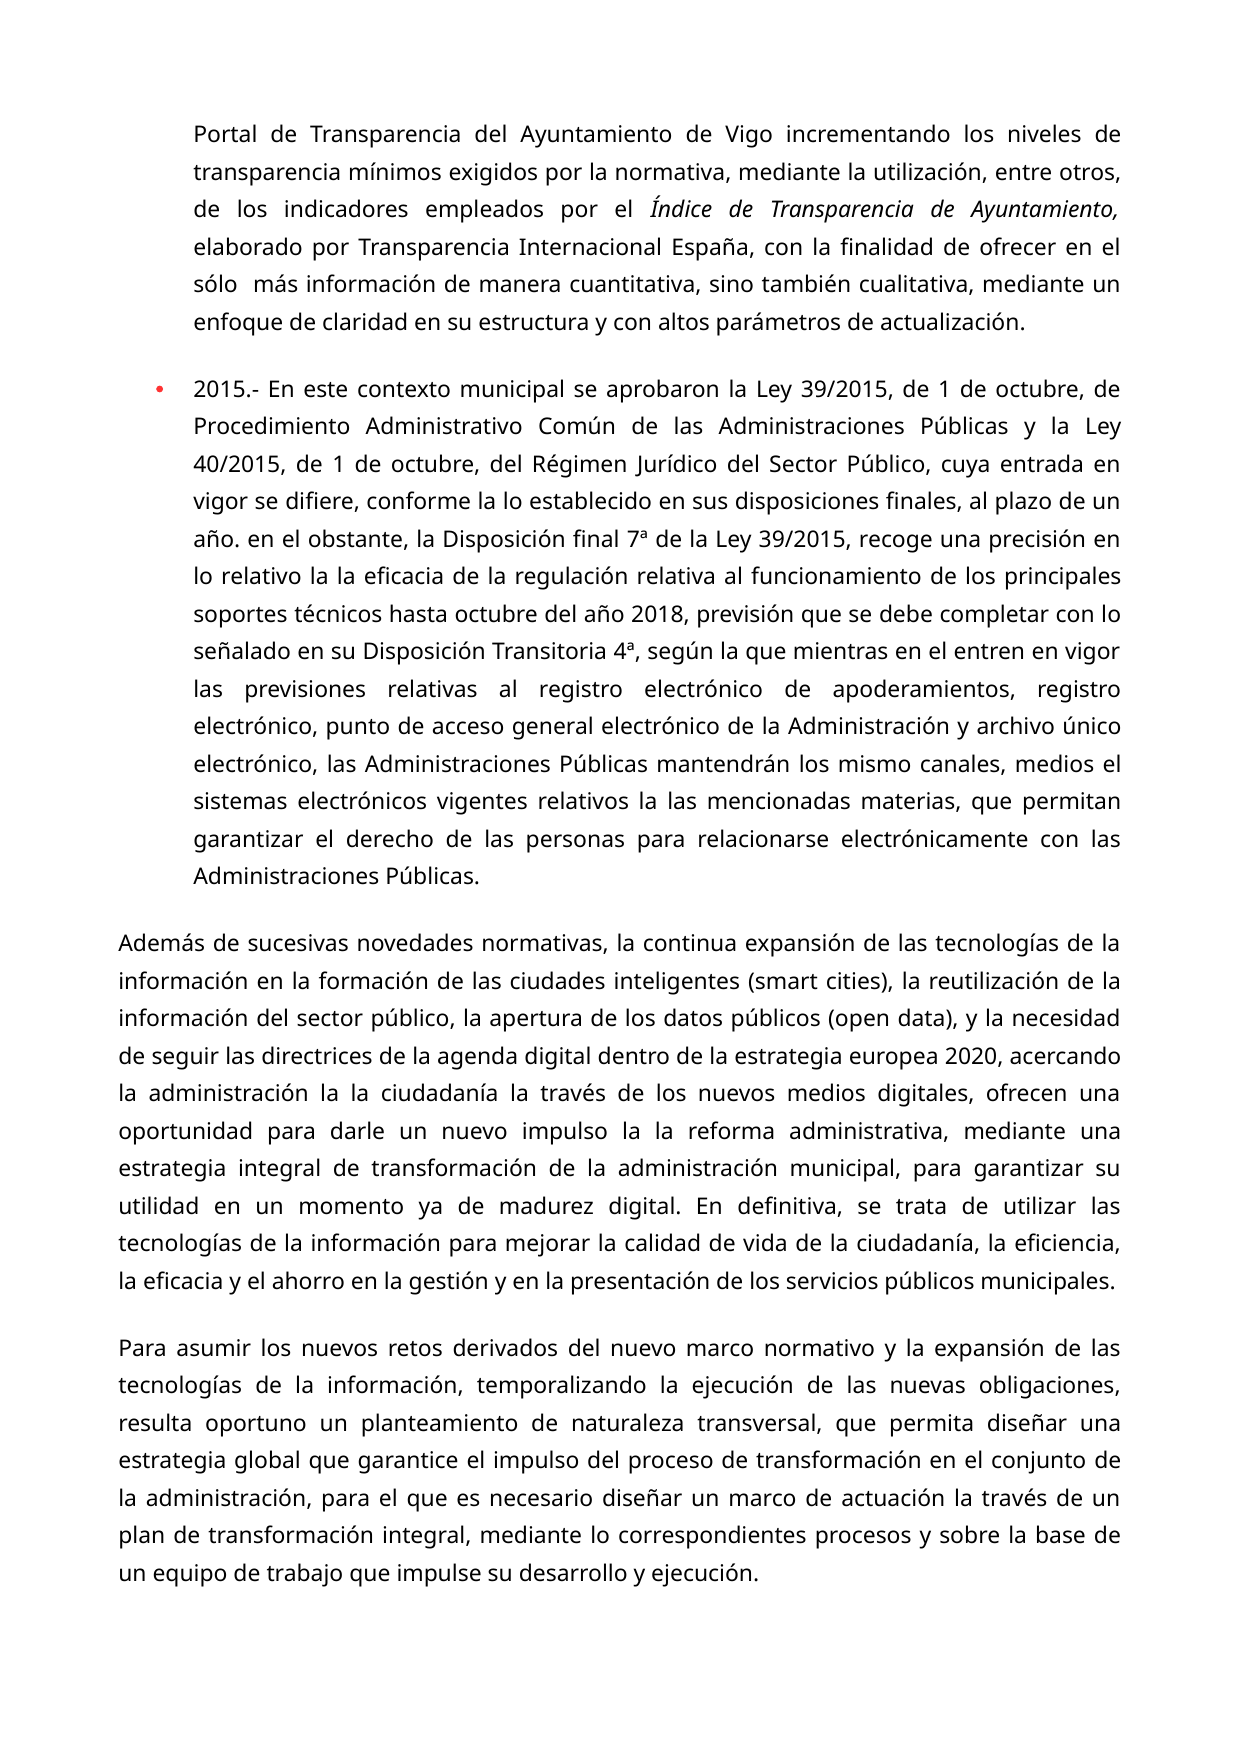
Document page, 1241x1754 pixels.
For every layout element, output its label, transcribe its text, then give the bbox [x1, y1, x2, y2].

list Para asumir los nuevos retos derivados del nuevo marco normativo y la expansión de las tecnologías de la información, temporalizando la ejecución de las nuevas obligaciones, resulta oportuno un planteamiento de naturaleza transversal, que permita diseñar una estrategia global que garantice el impulso del proceso de transformación en el conjunto de la administración, para el que es necesario diseñar un marco de actuación la través de un plan de transformación integral, mediante lo correspondientes procesos y sobre la base de un equipo de trabajo que impulse su desarrollo y ejecución. [118, 1332, 1122, 1588]
list 2015.- En este contexto municipal se aprobaron la Ley 39/2015, de 1 de octubre, de Procedimiento Administrativo Común de las Administraciones Públicas y la Ley 40/2015, de 1 de octubre, del Régimen Jurídico del Sector Público, cuya entrada en vigor se difiere, conforme la lo establecido en sus disposiciones finales, al plazo de un año. en el obstante, la Disposición final 7ª de la Ley 39/2015, recoge una precisión en lo relativo la la eficacia de la regulación relativa al funcionamiento de los principales soportes técnicos hasta octubre del año 2018, previsión que se debe completar con lo señalado en su Disposición Transitoria 4ª, según la que mientras en el entren en vigor las previsiones relativas al registro electrónico de apoderamientos, registro electrónico, punto de acceso general electrónico de la Administración y archivo único electrónico, las Administraciones Públicas mantendrán los mismo canales, medios el sistemas electrónicos vigentes relativos la las mencionadas materias, que permitan garantizar el derecho de las personas para relacionarse electrónicamente con las Administraciones Públicas. [156, 373, 1122, 891]
list Además de sucesivas novedades normativas, la continua expansión de las tecnologías de la información en la formación de las ciudades inteligentes (smart cities), la reutilización de la información del sector público, la apertura de los datos públicos (open data), y la necesidad de seguir las directrices de la agenda digital dentro de la estrategia europea 2020, acercando la administración la la ciudadanía la través de los nuevos medios digitales, ofrecen una oportunidad para darle un nuevo impulso la la reforma administrativa, mediante una estrategia integral de transformación de la administración municipal, para garantizar su utilidad en un momento ya de madurez digital. En definitiva, se trata de utilizar las tecnologías de la información para mejorar la calidad de vida de la ciudadanía, la eficiencia, la eficacia y el ahorro en la gestión y en la presentación de los servicios públicos municipales. [118, 927, 1122, 1296]
list Portal de Transparencia del Ayuntamiento de Vigo incrementando los niveles de transparencia mínimos exigidos por la normativa, mediante la utilización, entre otros, de los indicadores empleados por el Índice de Transparencia de Ayuntamiento, elaborado por Transparencia Internacional España, con la finalidad de ofrecer en el sólo más información de manera cuantitativa, sino también cualitativa, mediante un enfoque de claridad en su estructura y con altos parámetros de actualización. [156, 118, 1122, 337]
